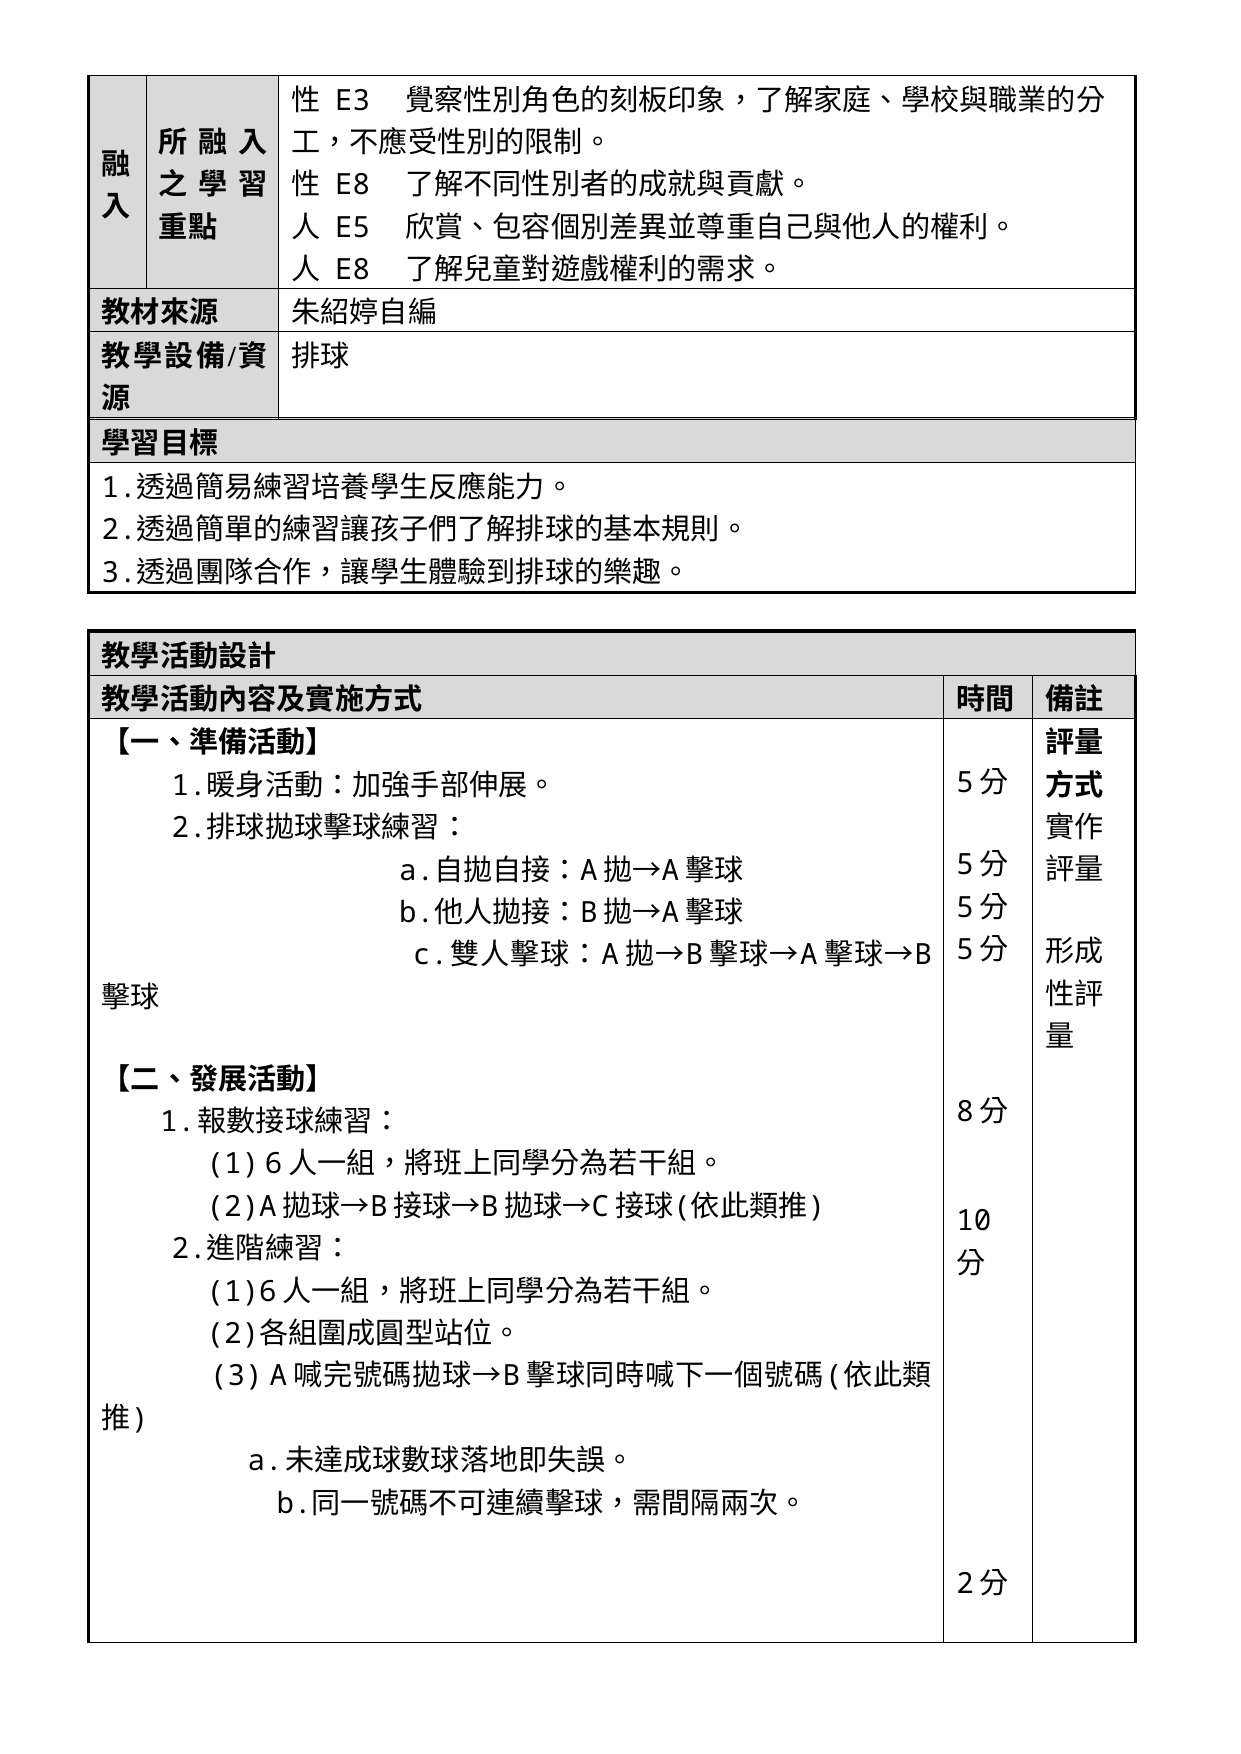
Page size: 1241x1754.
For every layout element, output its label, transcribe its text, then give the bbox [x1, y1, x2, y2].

table_cell 朱紹婷自編 [279, 289, 1134, 331]
table_cell 學習目標 [90, 420, 1135, 462]
table_cell 評量 方式 實作 評量 形成 性評 量 [1033, 719, 1134, 1642]
table_cell 備註 [1033, 676, 1134, 718]
table_cell 教學設備/資源 [90, 332, 278, 417]
table_cell 教材來源 [90, 289, 278, 331]
table_cell 融入 [90, 76, 146, 288]
table_cell 所融入之學習重點 [147, 76, 278, 288]
table_header 教學活動設計 [90, 633, 1135, 675]
table_cell 【一、準備活動】 1.暖身活動：加強手部伸展。 2.排球拋球擊球練習： a.自拋自接：A拋→A擊球 b.他人拋接：B拋→A擊球 c.雙人擊球：A拋→B擊球→A擊球→B擊球 【二、發展活動】 報數接球練習： (1) 6人一組，將班上同學分為若干組。 (2)A拋球→B接球→B拋球→C接球(依此類推) 2.進階練習： (1)6人一組，將班上同學分為若干組。 (2)各組圍成圓型站位。 (3) A喊完號碼拋球→B擊球同時喊下一個號碼(依此類推) 未達成球數球落地即失誤。 b.同一號碼不可連續擊球，需間隔兩次。 [90, 719, 943, 1642]
table_cell 1.透過簡易練習培養學生反應能力。 2.透過簡單的練習讓孩子們了解排球的基本規則。 3.透過團隊合作，讓學生體驗到排球的樂趣。 [90, 463, 1135, 591]
table_cell 5分 5分 5分 5分 8分 10分 2分 [944, 719, 1032, 1642]
table_cell 性 E3 覺察性別角色的刻板印象，了解家庭、學校與職業的分工，不應受性別的限制。 性 E8 了解不同性別者的成就與貢獻。 人 E5 欣賞、包容個別差異並尊重自己與他人的權利。 人 E8 了解兒童對遊戲權利的需求。 [279, 76, 1134, 288]
table_cell 教學活動內容及實施方式 [90, 676, 943, 718]
table_cell 排球 [279, 332, 1134, 417]
table_cell 時間 [944, 676, 1032, 718]
